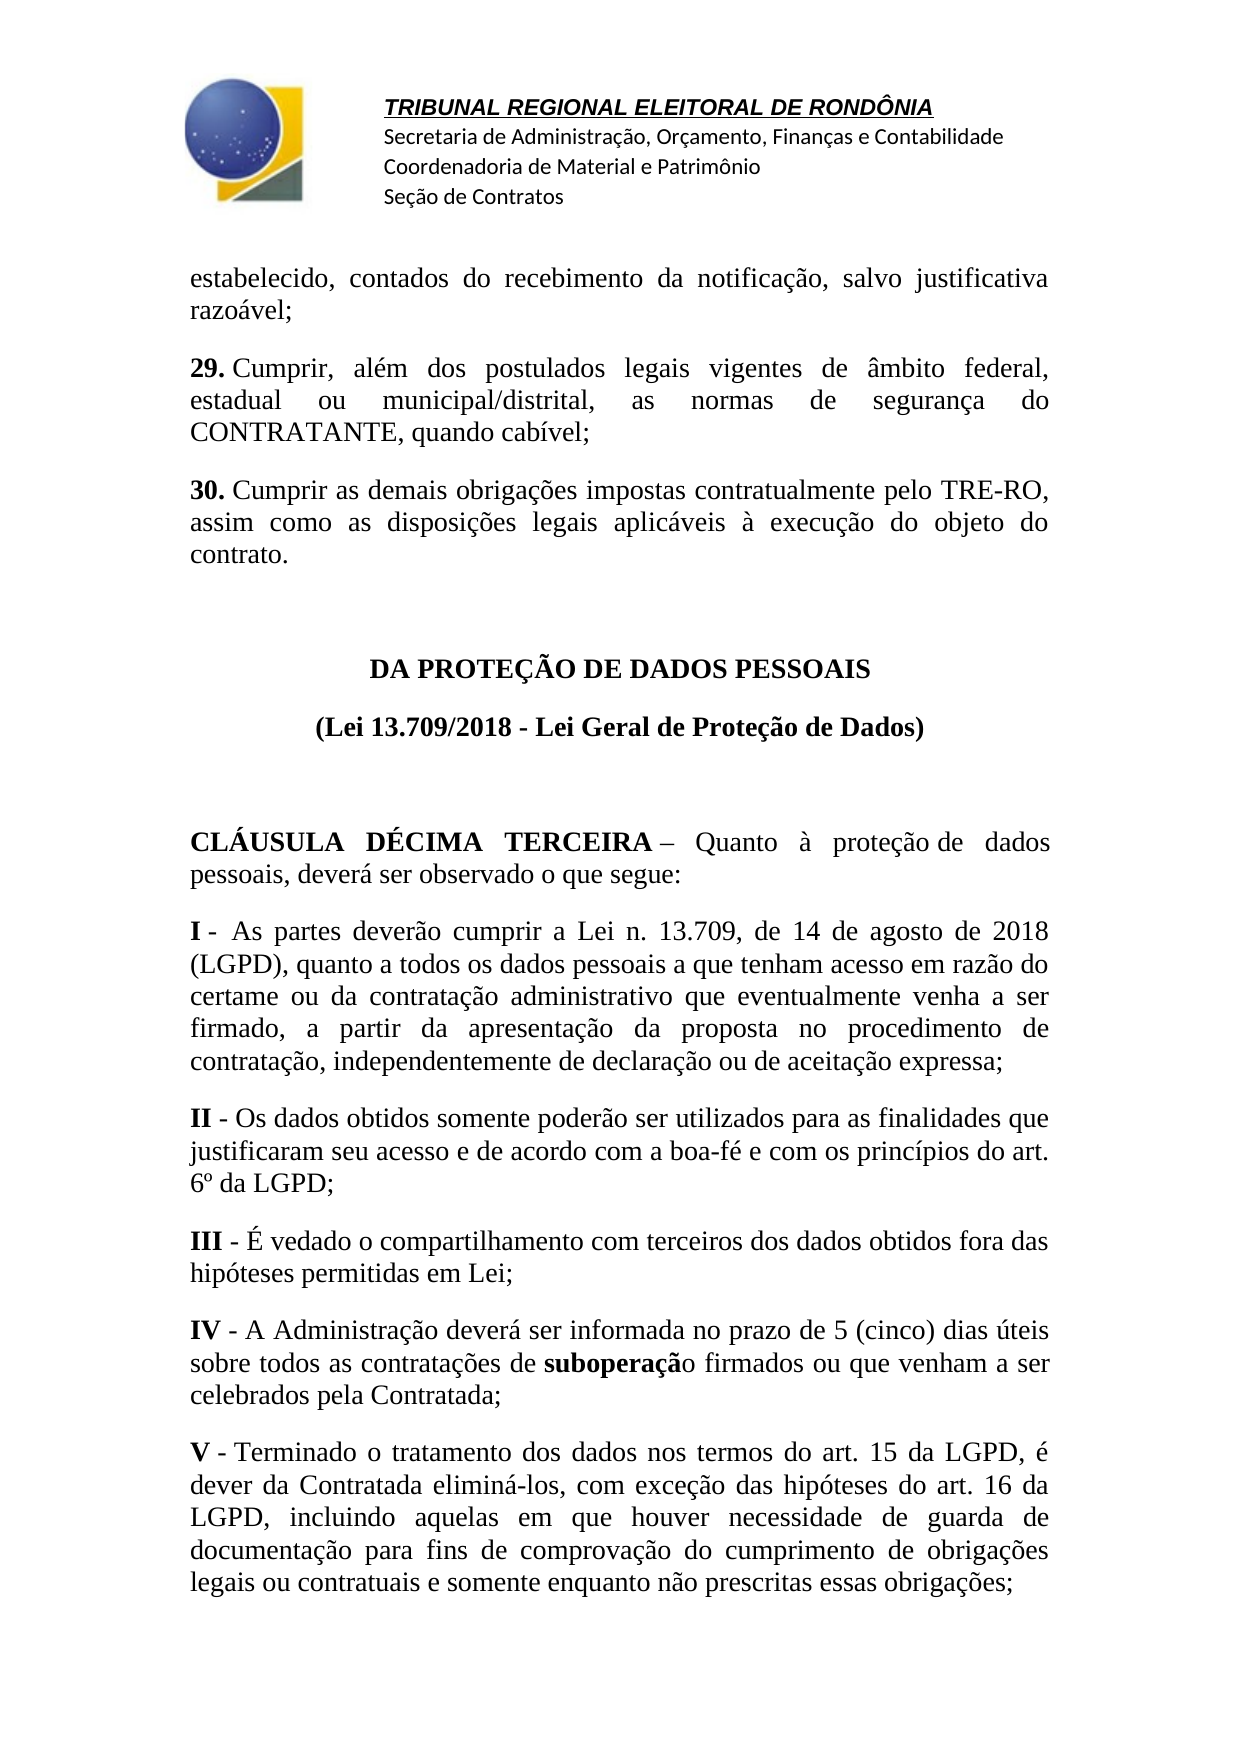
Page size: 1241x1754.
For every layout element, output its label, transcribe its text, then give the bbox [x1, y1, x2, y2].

text (Lei 13.709/2018 - Lei Geral de Proteção de Dados) [190, 710, 1051, 742]
text 30. Cumprir as demais obrigações impostas contratualmente pelo TRE-RO, assim como as disposições legais aplicáveis à execução do objeto do contrato. [190, 473, 1051, 570]
text estabelecido, contados do recebimento da notificação, salvo justificativa razoável; [190, 261, 1051, 326]
text 29. Cumprir, além dos postulados legais vigentes de âmbito federal, estadual ou municipal/distrital, as normas de segurança do CONTRATANTE, quando cabível; [190, 351, 1051, 448]
text CLÁUSULA DÉCIMA TERCEIRA – Quanto à proteção de dados pessoais, deverá ser observado o que segue: [190, 824, 1051, 889]
text I - As partes deverão cumprir a Lei n. 13.709, de 14 de agosto de 2018 (LGPD), quanto a todos os dados pessoais a que tenham acesso em razão do certame ou da contratação administrativo que eventualmente venha a ser firmado, a partir da apresentação da proposta no procedimento de contratação, independentemente de declaração ou de aceitação expressa; [190, 914, 1051, 1076]
text V - Terminado o tratamento dos dados nos termos do art. 15 da LGPD, é dever da Contratada eliminá-los, com exceção das hipóteses do art. 16 da LGPD, incluindo aquelas em que houver necessidade de guarda de documentação para fins de comprovação do cumprimento de obrigações legais ou contratuais e somente enquanto não prescritas essas obrigações; [190, 1436, 1051, 1597]
text DA PROTEÇÃO DE DADOS PESSOAIS [190, 652, 1051, 685]
text IV - A Administração deverá ser informada no prazo de 5 (cinco) dias úteis sobre todos as contratações de suboperação firmados ou que venham a ser celebrados pela Contratada; [190, 1313, 1051, 1411]
text III - É vedado o compartilhamento com terceiros dos dados obtidos fora das hipóteses permitidas em Lei; [190, 1223, 1051, 1288]
text II - Os dados obtidos somente poderão ser utilizados para as finalidades que justificaram seu acesso e de acordo com a boa-fé e com os princípios do art. 6º da LGPD; [190, 1101, 1051, 1198]
